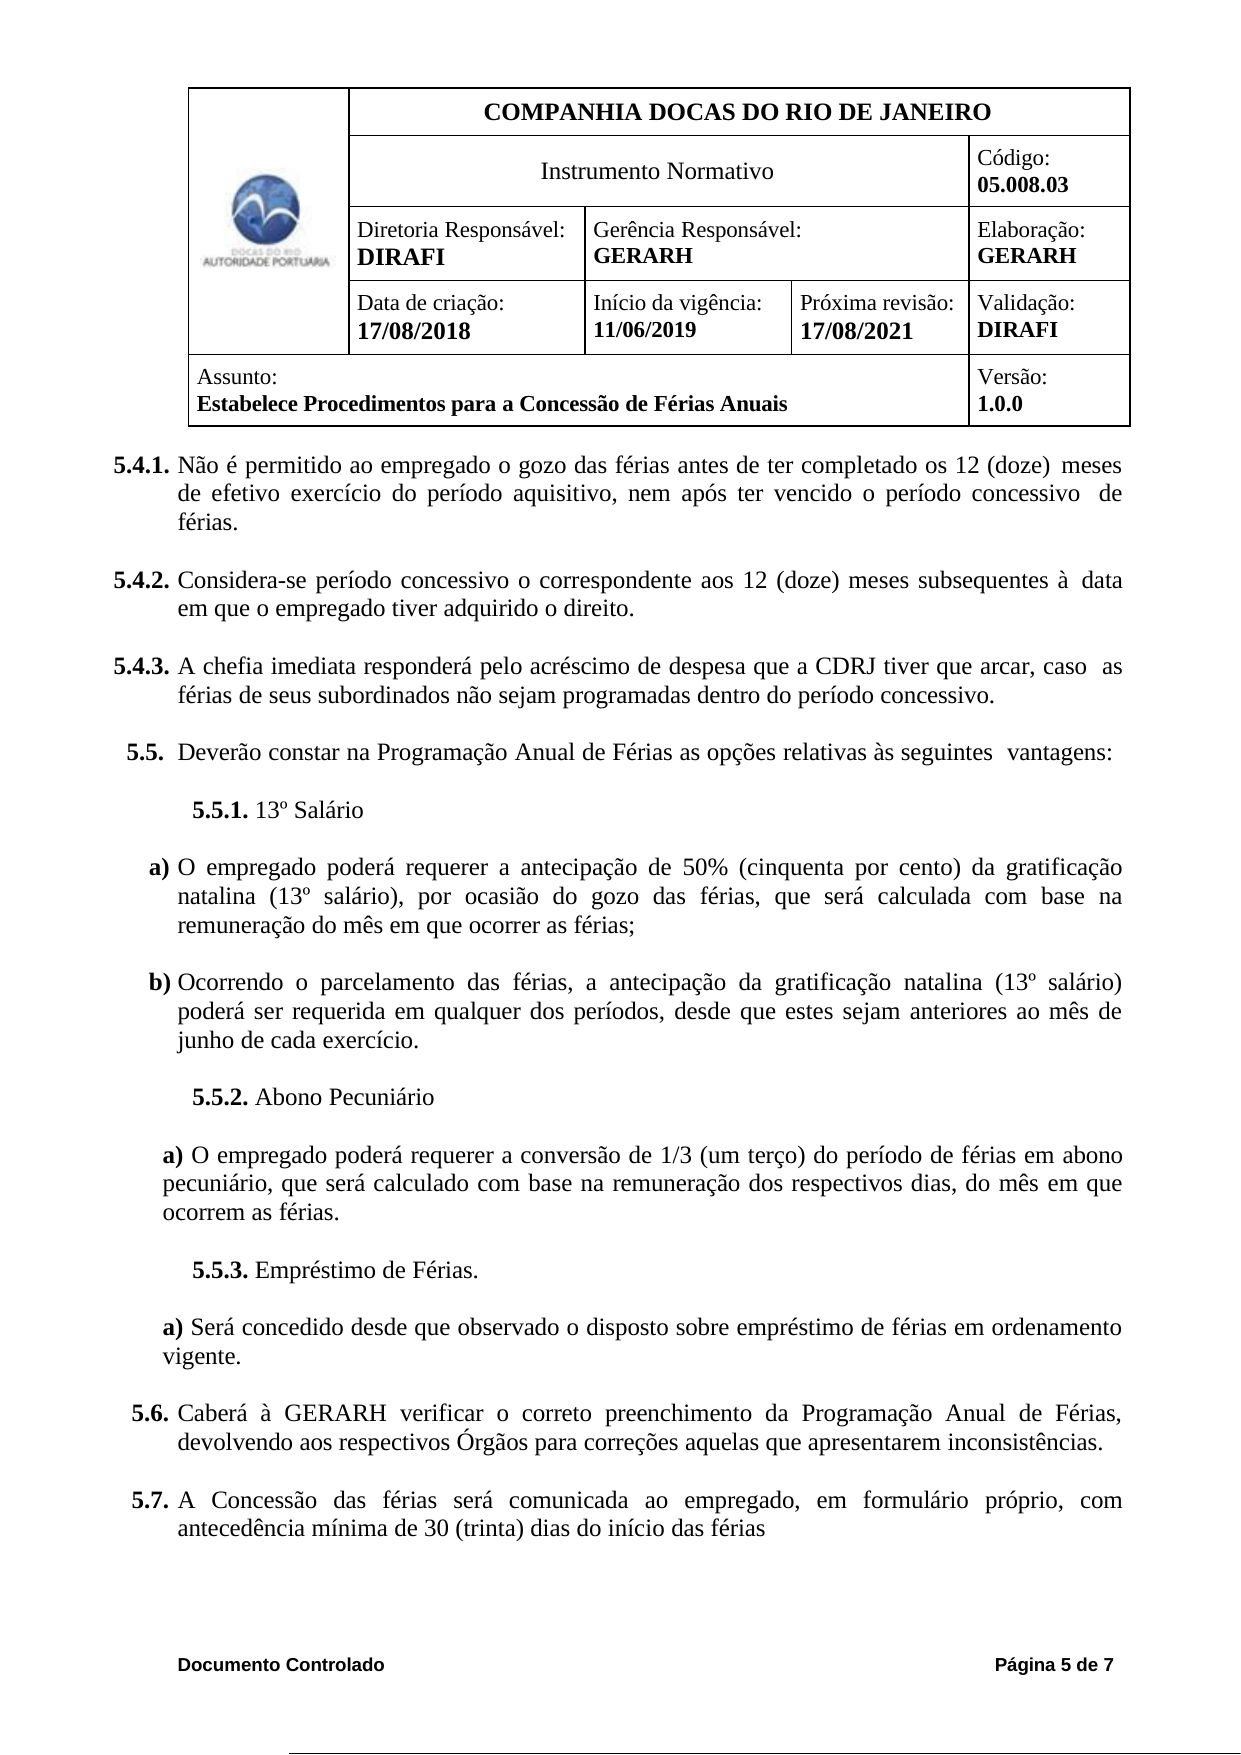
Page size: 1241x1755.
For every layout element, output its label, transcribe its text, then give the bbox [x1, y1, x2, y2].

list Não é permitido ao empregado o gozo das férias antes de ter completado os 12 (doze) meses de efetivo exercício do período aquisitivo, nem após ter vencido o período concessivo de férias. [162, 450, 1123, 536]
list O empregado poderá requerer a antecipação de 50% (cinquenta por cento) da gratificação natalina (13º salário), por ocasião do gozo das férias, que será calculada com base na remuneração do mês em que ocorrer as férias; [162, 852, 1122, 938]
list Abono Pecuniário [192, 1082, 1143, 1111]
list Deverão constar na Programação Anual de Férias as opções relativas às seguintes vantagens: [162, 737, 1122, 766]
table_cell Diretoria Responsável: DIRAFI [350, 207, 584, 280]
list Caberá à GERARH verificar o correto preenchimento da Programação Anual de Férias, devolvendo aos respectivos Órgãos para correções aquelas que apresentarem inconsistências. [162, 1398, 1122, 1456]
table_cell Código: 05.008.03 [970, 136, 1129, 206]
table_header COMPANHIA DOCAS DO RIO DE JANEIRO [350, 89, 1129, 134]
list Empréstimo de Férias. [192, 1255, 1143, 1283]
table_cell Data de criação: 17/08/2018 [350, 281, 584, 353]
list Ocorrendo o parcelamento das férias, a antecipação da gratificação natalina (13º salário) poderá ser requerida em qualquer dos períodos, desde que estes sejam anteriores ao mês de junho de cada exercício. [162, 967, 1123, 1053]
list 13º Salário [192, 795, 1143, 823]
list Considera-se período concessivo o correspondente aos 12 (doze) meses subsequentes à data em que o empregado tiver adquirido o direito. [162, 565, 1123, 622]
table_cell Validação: DIRAFI [970, 281, 1129, 353]
list A chefia imediata responderá pelo acréscimo de despesa que a CDRJ tiver que arcar, caso as férias de seus subordinados não sejam programadas dentro do período concessivo. [162, 651, 1122, 708]
table_cell Próxima revisão: 17/08/2021 [792, 281, 968, 353]
table_cell Assunto: Estabelece Procedimentos para a Concessão de Férias Anuais [189, 355, 968, 425]
table_cell Instrumento Normativo [350, 136, 968, 206]
text a) Será concedido desde que observado o disposto sobre empréstimo de férias em ordenamento vigente. [162, 1312, 1122, 1370]
list A Concessão das férias será comunicada ao empregado, em formulário próprio, com antecedência mínima de 30 (trinta) dias do início das férias [162, 1485, 1123, 1542]
table_header [189, 89, 348, 353]
text a) O empregado poderá requerer a conversão de 1/3 (um terço) do período de férias em abono pecuniário, que será calculado com base na remuneração dos respectivos dias, do mês em que ocorrem as férias. [162, 1140, 1123, 1226]
table_cell Início da vigência: 11/06/2019 [586, 281, 791, 353]
table_cell Elaboração: GERARH [970, 207, 1129, 280]
table_cell Versão: 1.0.0 [970, 355, 1129, 425]
table_cell Gerência Responsável: GERARH [586, 207, 968, 280]
